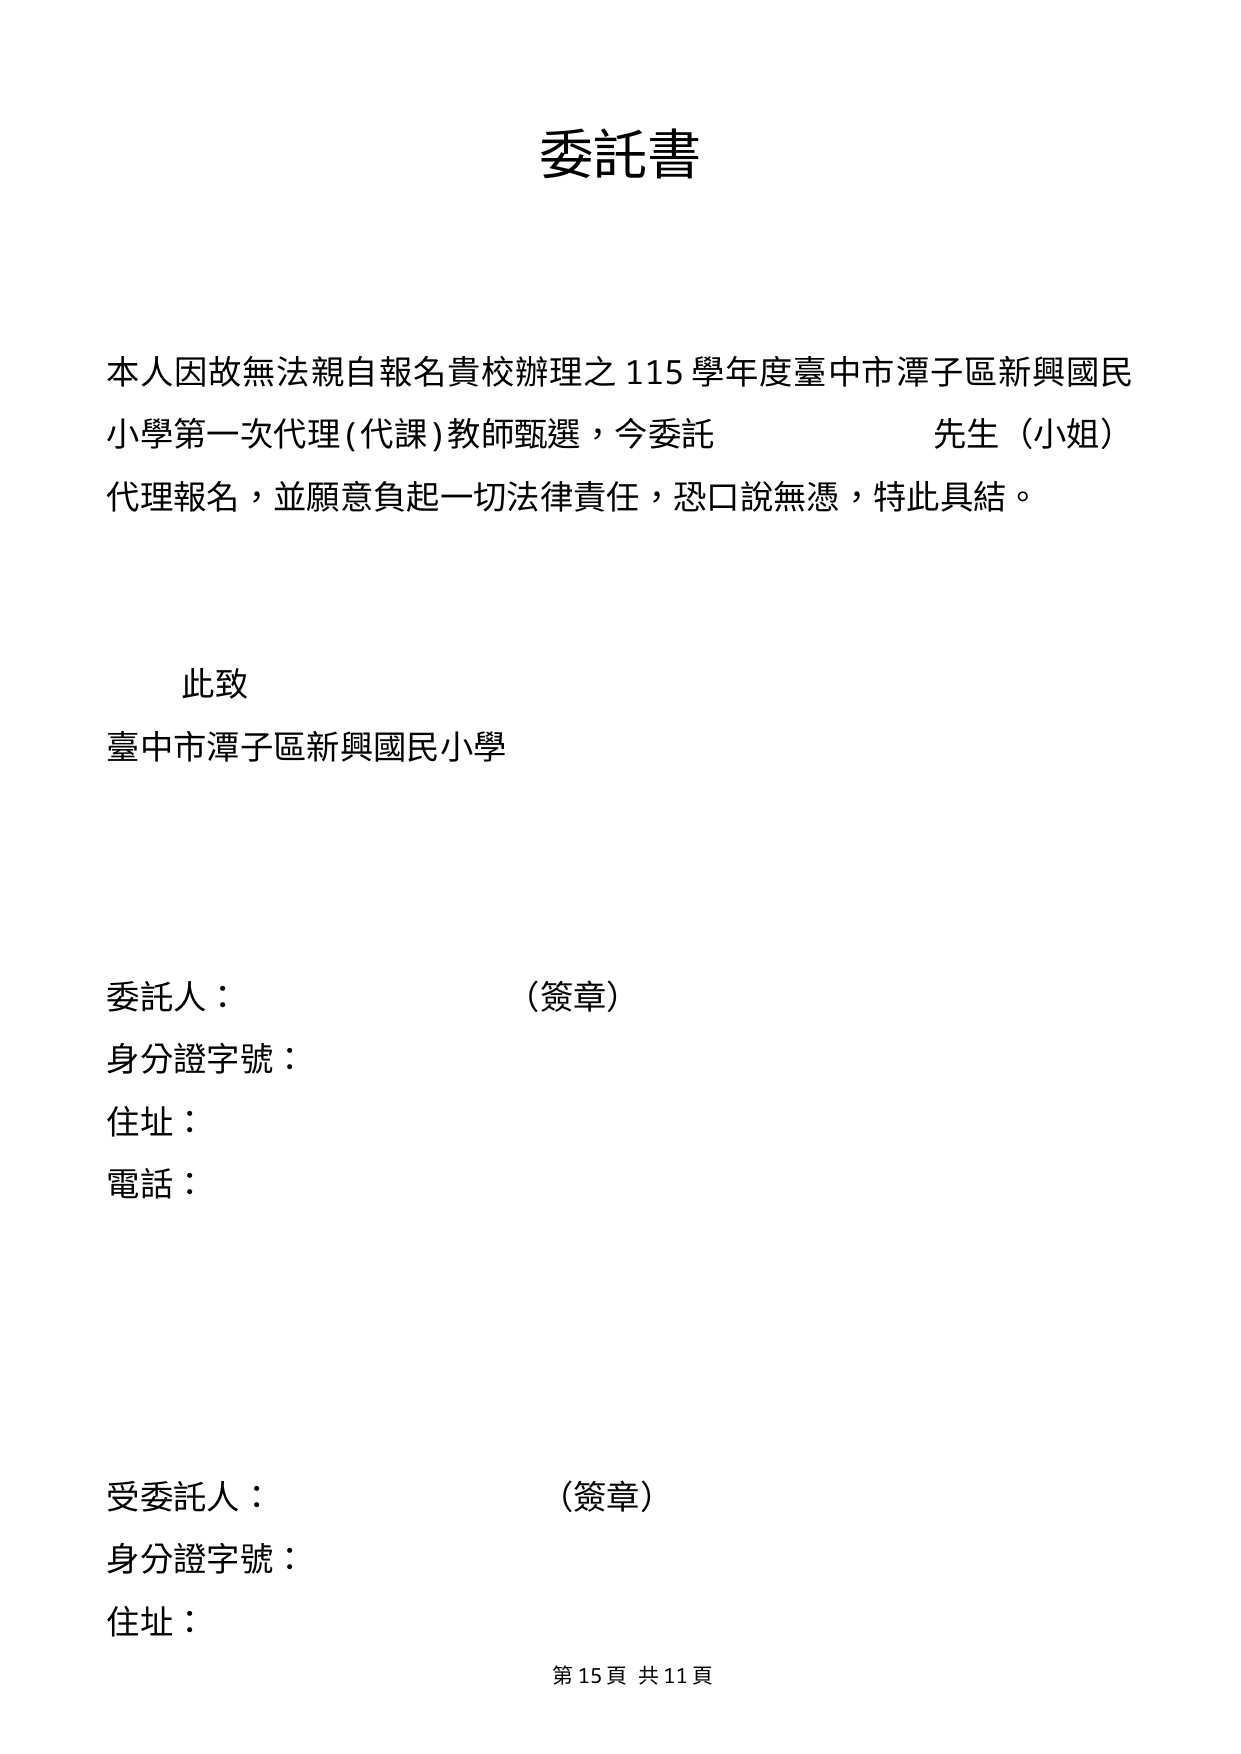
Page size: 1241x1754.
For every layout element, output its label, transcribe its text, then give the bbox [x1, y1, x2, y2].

text 受委託人： （簽章） [106, 1453, 1134, 1516]
text 身分證字號： [106, 1016, 1134, 1078]
text 身分證字號： [106, 1516, 1134, 1578]
text 住址： [106, 1078, 1134, 1141]
text 委託人： （簽章） [106, 953, 1134, 1016]
text 電話： [106, 1141, 1134, 1203]
text 委託書 [106, 78, 1134, 203]
text 此致 [106, 641, 1134, 703]
text 臺中市潭子區新興國民小學 [106, 703, 1134, 766]
text 住址： [106, 1578, 1134, 1641]
text 本人因故無法親自報名貴校辦理之115學年度臺中市潭子區新興國民小學第一次代理(代課)教師甄選，今委託 先生（小姐）代理報名，並願意負起一切法律責任，恐口說無憑，特此具結。 [106, 328, 1134, 516]
